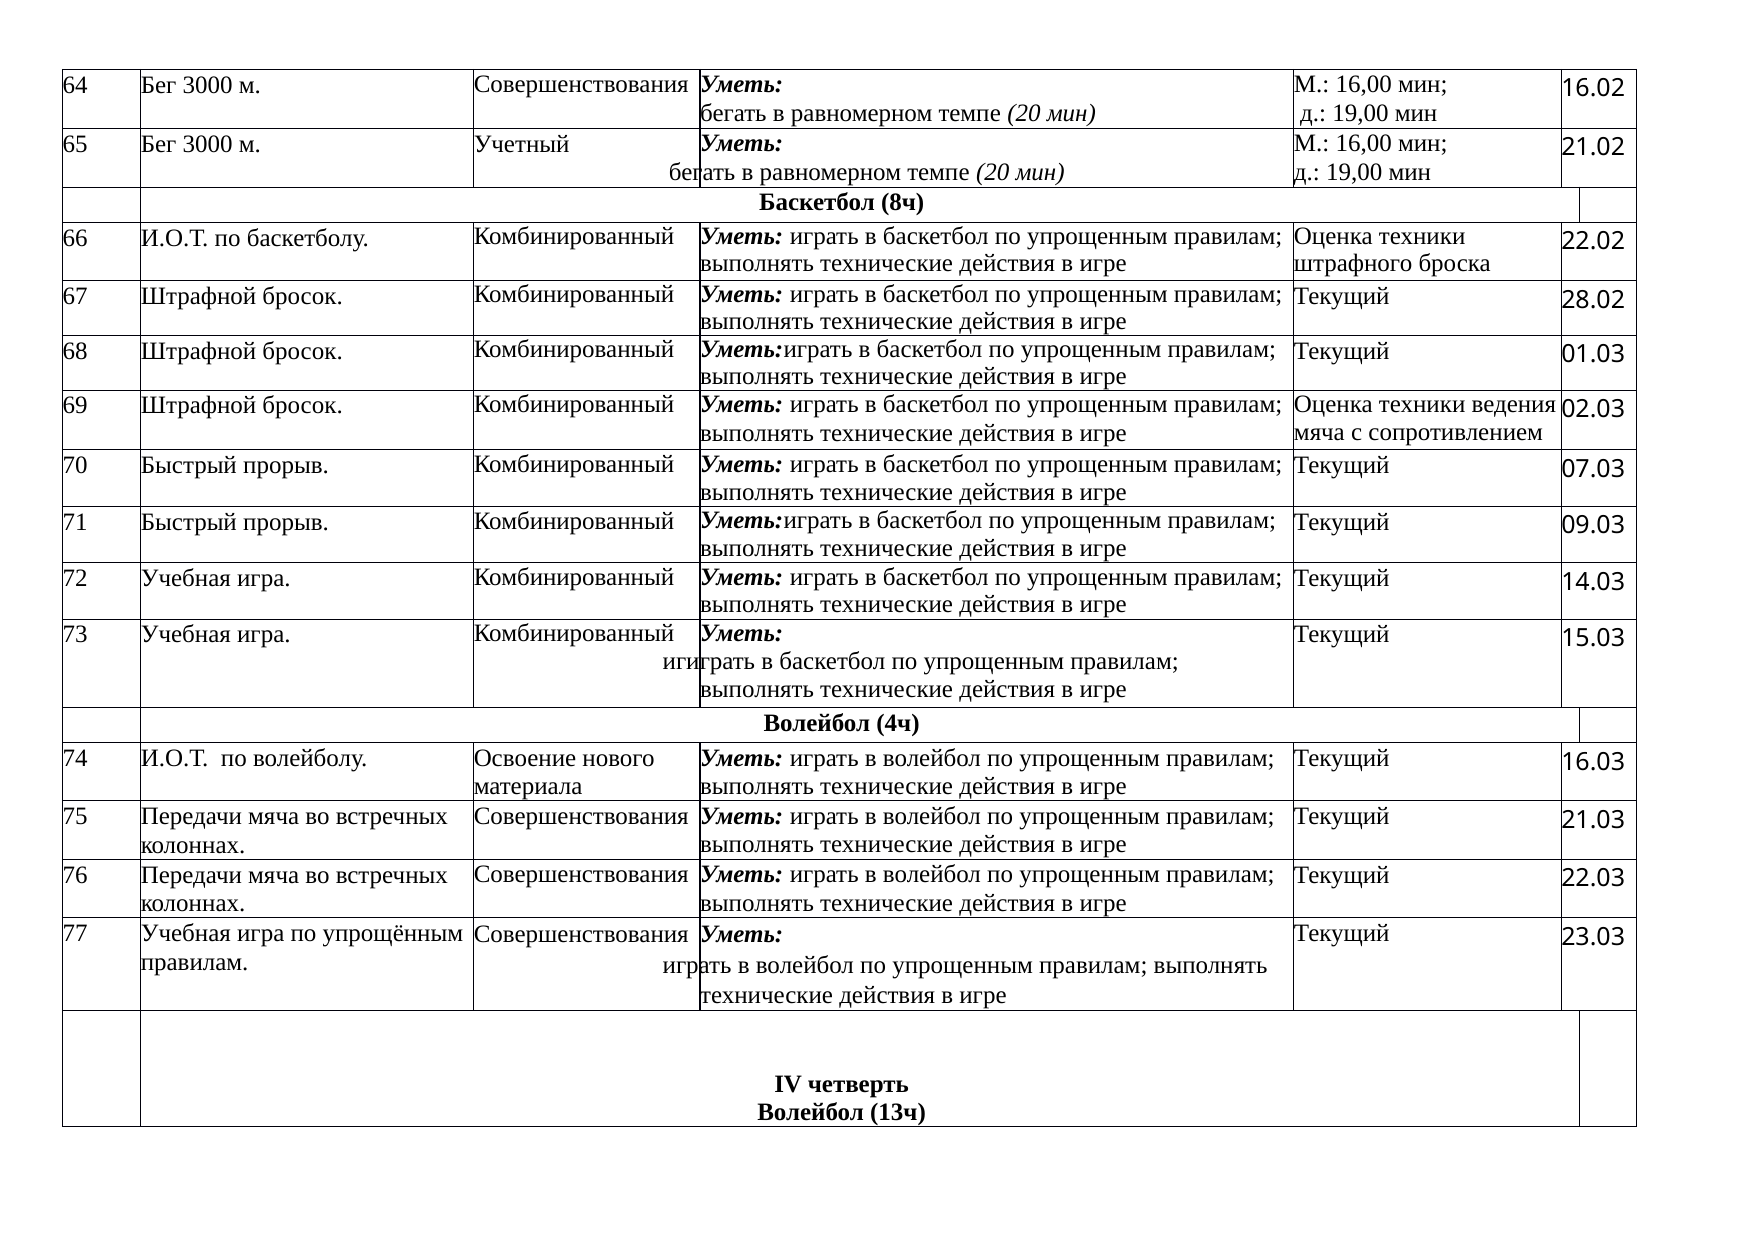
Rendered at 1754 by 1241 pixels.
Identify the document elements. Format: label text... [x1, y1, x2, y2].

table_cell 21.02 [1562, 129, 1636, 187]
table_cell 67 [63, 281, 140, 335]
table_cell Учебная игра по упрощённым правилам. [141, 918, 473, 1010]
table_cell И.О.Т. по волейболу. [141, 743, 473, 800]
table_cell 16.02 [1562, 70, 1636, 128]
table_cell 23.03 [1562, 918, 1636, 1010]
table_cell 16.03 [1562, 743, 1636, 800]
table_cell Комбинированный [474, 620, 699, 707]
table_cell [1580, 188, 1636, 222]
table_cell 15.03 [1562, 620, 1636, 707]
table_cell Текущий [1294, 281, 1561, 335]
table_cell [1580, 1011, 1636, 1126]
table_cell Совершенствования [474, 70, 699, 128]
table_cell 09.03 [1562, 507, 1636, 562]
table_cell 71 [63, 507, 140, 562]
table_cell 65 [63, 129, 140, 187]
table_cell [1580, 708, 1636, 742]
table_cell И.О.Т. по баскетболу. [141, 223, 473, 280]
table_cell Текущий [1294, 507, 1561, 562]
table_cell Уметь: бегать в равномерном темпе (20 мин) [701, 70, 1293, 128]
table_cell Уметь: играть в баскетбол по упрощенным правилам; выполнять технические действия в игре [701, 391, 1293, 449]
table_cell Штрафной бросок. [141, 391, 473, 449]
table_cell 77 [63, 918, 140, 1010]
table_cell 69 [63, 391, 140, 449]
table_cell Совершенствования [474, 801, 699, 859]
table_cell Учебная игра. [141, 563, 473, 618]
table_cell Бег 3000 м. [141, 70, 473, 128]
table_cell М.: 16,00 мин; д.: 19,00 мин [1294, 70, 1561, 128]
table_cell Штрафной бросок. [141, 336, 473, 389]
table_cell 70 [63, 450, 140, 506]
table_cell 21.03 [1562, 801, 1636, 859]
table_cell Текущий [1294, 860, 1561, 917]
table_cell Текущий [1294, 801, 1561, 859]
table_cell Уметь:играть в баскетбол по упрощенным правилам; выполнять технические действия в игре [701, 336, 1293, 389]
table_cell Комбинированный [474, 450, 699, 506]
table_cell Учебная игра. [141, 620, 473, 707]
table_cell 72 [63, 563, 140, 618]
table_cell [63, 708, 140, 742]
table_cell 64 [63, 70, 140, 128]
table_cell 76 [63, 860, 140, 917]
table_cell Передачи мяча во встречных колоннах. [141, 801, 473, 859]
table_cell Уметь: играть в волейбол по упрощенным правилам; выполнять технические действия в игре [701, 860, 1293, 917]
table_cell Комбинированный [474, 507, 699, 562]
table_cell Уметь: игиграть в баскетбол по упрощенным правилам; выполнять технические действия в игре [701, 620, 1293, 707]
table_cell Быстрый прорыв. [141, 507, 473, 562]
table_cell Уметь: играть в баскетбол по упрощенным правилам; выполнять технические действия в игре [701, 450, 1293, 506]
table_cell Комбинированный [474, 223, 699, 280]
table_cell Оценка техники ведения мяча с сопротивлением [1294, 391, 1561, 449]
table_cell Освоение нового материала [474, 743, 699, 800]
table_cell Совершенствования [474, 860, 699, 917]
table_cell 28.02 [1562, 281, 1636, 335]
table_cell М.: 16,00 мин; д.: 19,00 мин [1294, 129, 1561, 187]
table_cell Текущий [1294, 336, 1561, 389]
table_cell Баскетбол (8ч) [141, 188, 1579, 222]
table_cell Уметь: играть в баскетбол по упрощенным правилам; выполнять технические действия в игре [701, 281, 1293, 335]
table_cell Текущий [1294, 450, 1561, 506]
table_cell Уметь: играть в баскетбол по упрощенным правилам; выполнять технические действия в игре [701, 223, 1293, 280]
table_cell Текущий [1294, 620, 1561, 707]
table_cell Текущий [1294, 918, 1561, 1010]
table_cell Комбинированный [474, 563, 699, 618]
table_cell 74 [63, 743, 140, 800]
table_cell Штрафной бросок. [141, 281, 473, 335]
table_cell Передачи мяча во встречных колоннах. [141, 860, 473, 917]
table_cell IV четверть Волейбол (13ч) [141, 1011, 1579, 1126]
table_cell Комбинированный [474, 281, 699, 335]
table_cell Совершенствования [474, 918, 699, 1010]
table_cell Комбинированный [474, 336, 699, 389]
table_cell Быстрый прорыв. [141, 450, 473, 506]
table_cell 14.03 [1562, 563, 1636, 618]
table_cell 02.03 [1562, 391, 1636, 449]
table_cell Уметь: бегать в равномерном темпе (20 мин) [701, 129, 1293, 187]
table_cell Текущий [1294, 563, 1561, 618]
table_cell 75 [63, 801, 140, 859]
table_cell Уметь: играть в волейбол по упрощенным правилам; выполнять технические действия в игре [701, 801, 1293, 859]
table_cell Учетный [474, 129, 699, 187]
table_cell [63, 1011, 140, 1126]
table_cell 22.02 [1562, 223, 1636, 280]
table_cell Уметь:играть в баскетбол по упрощенным правилам; выполнять технические действия в игре [701, 507, 1293, 562]
table_cell 22.03 [1562, 860, 1636, 917]
table_cell Уметь: играть в баскетбол по упрощенным правилам; выполнять технические действия в игре [701, 563, 1293, 618]
table_cell Комбинированный [474, 391, 699, 449]
table_cell Оценка техники штрафного броска [1294, 223, 1561, 280]
table_cell Уметь: играть в волейбол по упрощенным правилам; выполнять технические действия в игре [701, 743, 1293, 800]
table_cell [63, 188, 140, 222]
table_cell 07.03 [1562, 450, 1636, 506]
table_cell 73 [63, 620, 140, 707]
table_cell Уметь: играть в волейбол по упрощенным правилам; выполнять технические действия в игре [701, 918, 1293, 1010]
table_cell Текущий [1294, 743, 1561, 800]
table_cell Волейбол (4ч) [141, 708, 1579, 742]
table_cell 01.03 [1562, 336, 1636, 389]
table_cell 66 [63, 223, 140, 280]
table_cell 68 [63, 336, 140, 389]
table_cell Бег 3000 м. [141, 129, 473, 187]
